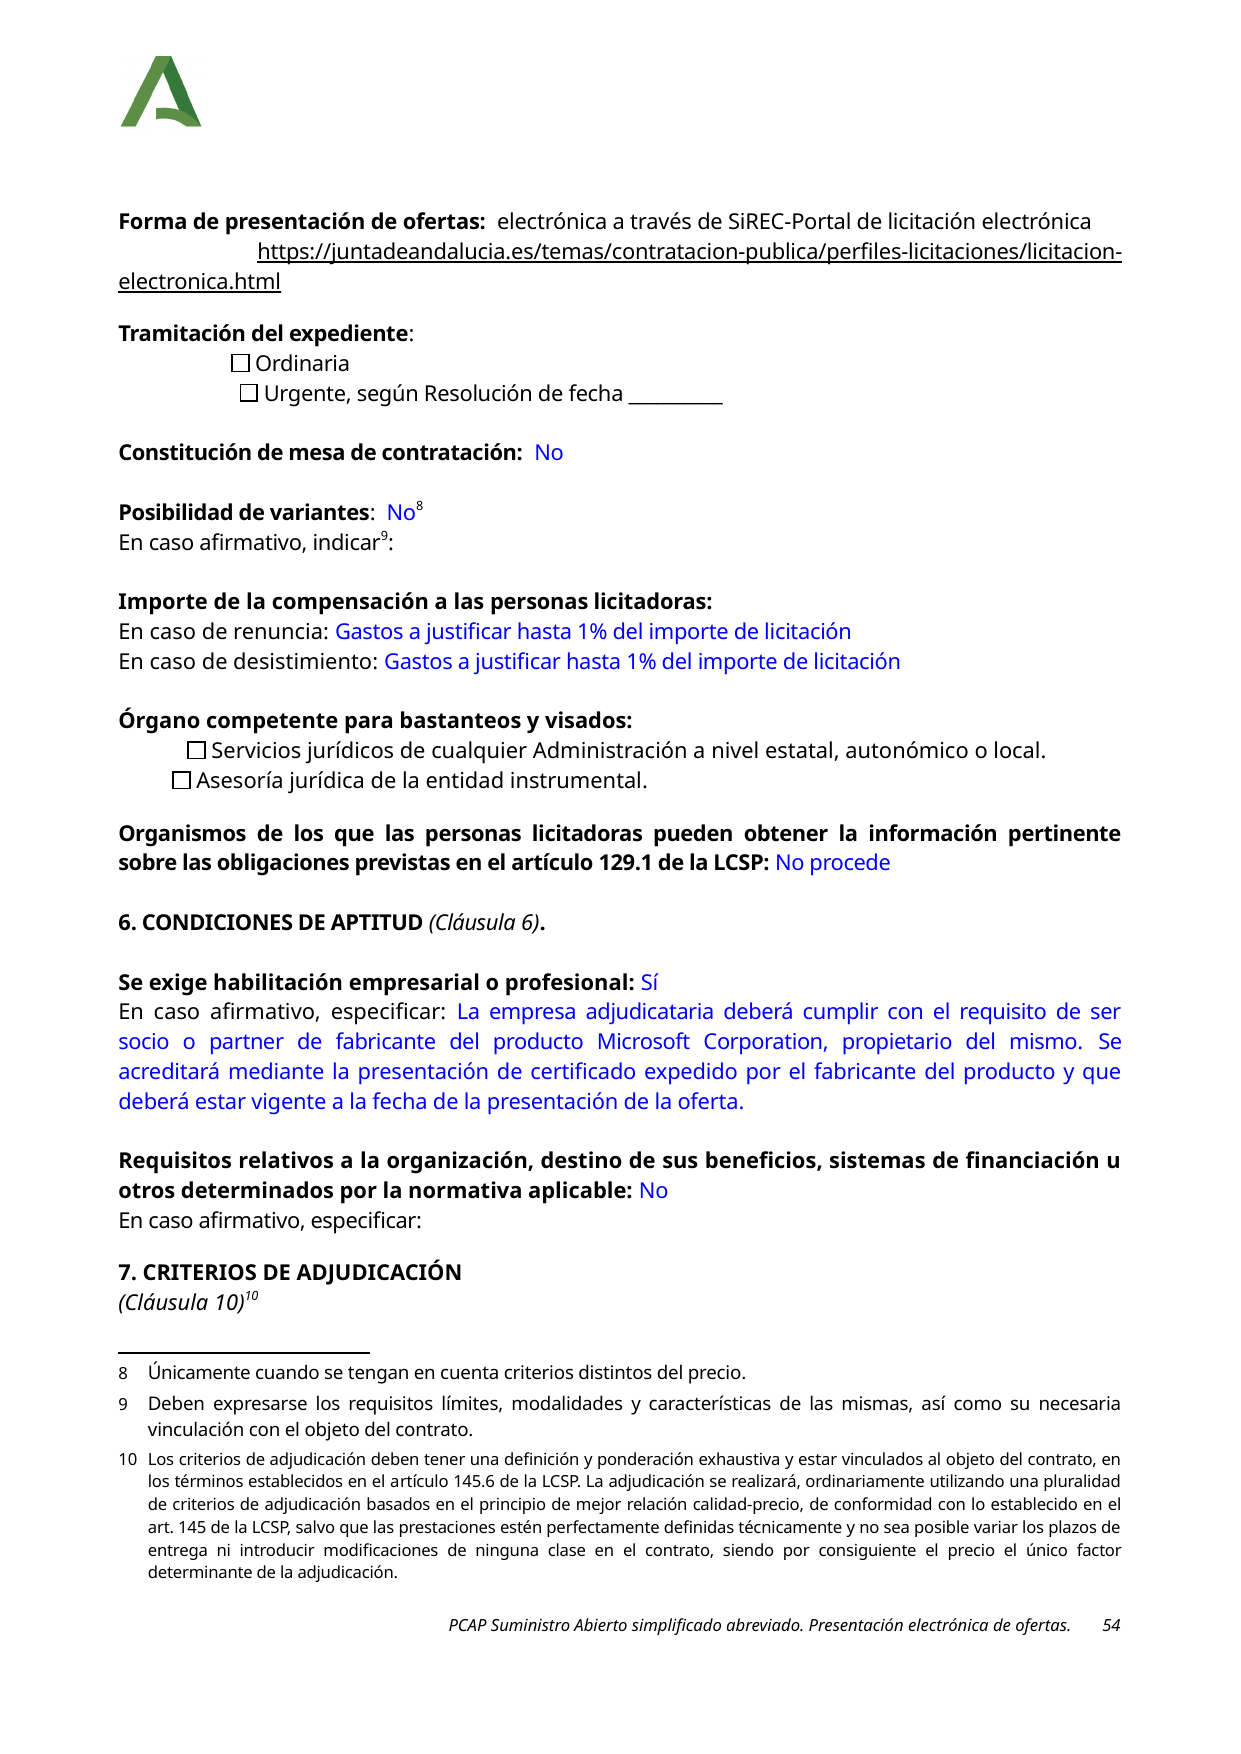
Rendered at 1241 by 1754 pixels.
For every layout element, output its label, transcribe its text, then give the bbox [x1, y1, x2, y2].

text Requisitos relativos a la organización, destino de sus beneficios, sistemas de financiación u otros determinados por la normativa aplicable: No [118, 1145, 1122, 1205]
text Servicios jurídicos de cualquier Administración a nivel estatal, autonómico o local. [118, 735, 1122, 765]
text 6. CONDICIONES DE APTITUD (Cláusula 6). [118, 907, 1122, 937]
text Los criterios de adjudicación deben tener una definición y ponderación exhaustiva y estar vinculados al objeto del contrato, en los términos establecidos en el artículo 145.6 de la LCSP. La adjudicación se realizará, ordinariamente utilizando una pluralidad de criterios de adjudicación basados en el principio de mejor relación calidad-precio, de conformidad con lo establecido en el art. 145 de la LCSP, salvo que las prestaciones estén perfectamente definidas técnicamente y no sea posible variar los plazos de entrega ni introducir modificaciones de ninguna clase en el contrato, siendo por consiguiente el precio el único factor determinante de la adjudicación. [118, 1447, 1122, 1584]
text Únicamente cuando se tengan en cuenta criterios distintos del precio. [118, 1359, 1122, 1384]
text Urgente, según Resolución de fecha __________ [118, 378, 1122, 408]
text En caso afirmativo, especificar: La empresa adjudicataria deberá cumplir con el requisito de ser socio o partner de fabricante del producto Microsoft Corporation, propietario del mismo. Se acreditará mediante la presentación de certificado expedido por el fabricante del producto y que deberá estar vigente a la fecha de la presentación de la oferta. [118, 996, 1122, 1116]
text Asesoría jurídica de la entidad instrumental. [171, 765, 1122, 795]
text Constitución de mesa de contratación: No [118, 437, 1122, 467]
text Se exige habilitación empresarial o profesional: Sí [118, 967, 1122, 996]
text Tramitación del expediente: [118, 318, 1122, 348]
text En caso de renuncia: Gastos a justificar hasta 1% del importe de licitación [118, 616, 1122, 646]
picture [116, 52, 205, 131]
text Órgano competente para bastanteos y visados: [118, 706, 1122, 735]
text Importe de la compensación a las personas licitadoras: [118, 586, 1122, 616]
text Posibilidad de variantes: No [118, 497, 1122, 527]
text Forma de presentación de ofertas: electrónica a través de SiREC-Portal de licitación electrónica [118, 206, 1122, 236]
text En caso afirmativo, indicar: [118, 527, 1122, 557]
text Organismos de los que las personas licitadoras pueden obtener la información pertinente sobre las obligaciones previstas en el artículo 129.1 de la LCSP: No procede [118, 818, 1122, 877]
text https://juntadeandalucia.es/temas/contratacion-publica/perfiles-licitaciones/licitacion-electronica.html [118, 236, 1122, 296]
text (Cláusula 10) [118, 1287, 1122, 1317]
text 7. CRITERIOS DE ADJUDICACIÓN [118, 1257, 1122, 1287]
text Deben expresarse los requisitos límites, modalidades y características de las mismas, así como su necesaria vinculación con el objeto del contrato. [118, 1390, 1122, 1441]
text Ordinaria [118, 348, 1122, 378]
text En caso de desistimiento: Gastos a justificar hasta 1% del importe de licitación [118, 646, 1122, 676]
text En caso afirmativo, especificar: [118, 1205, 1122, 1235]
